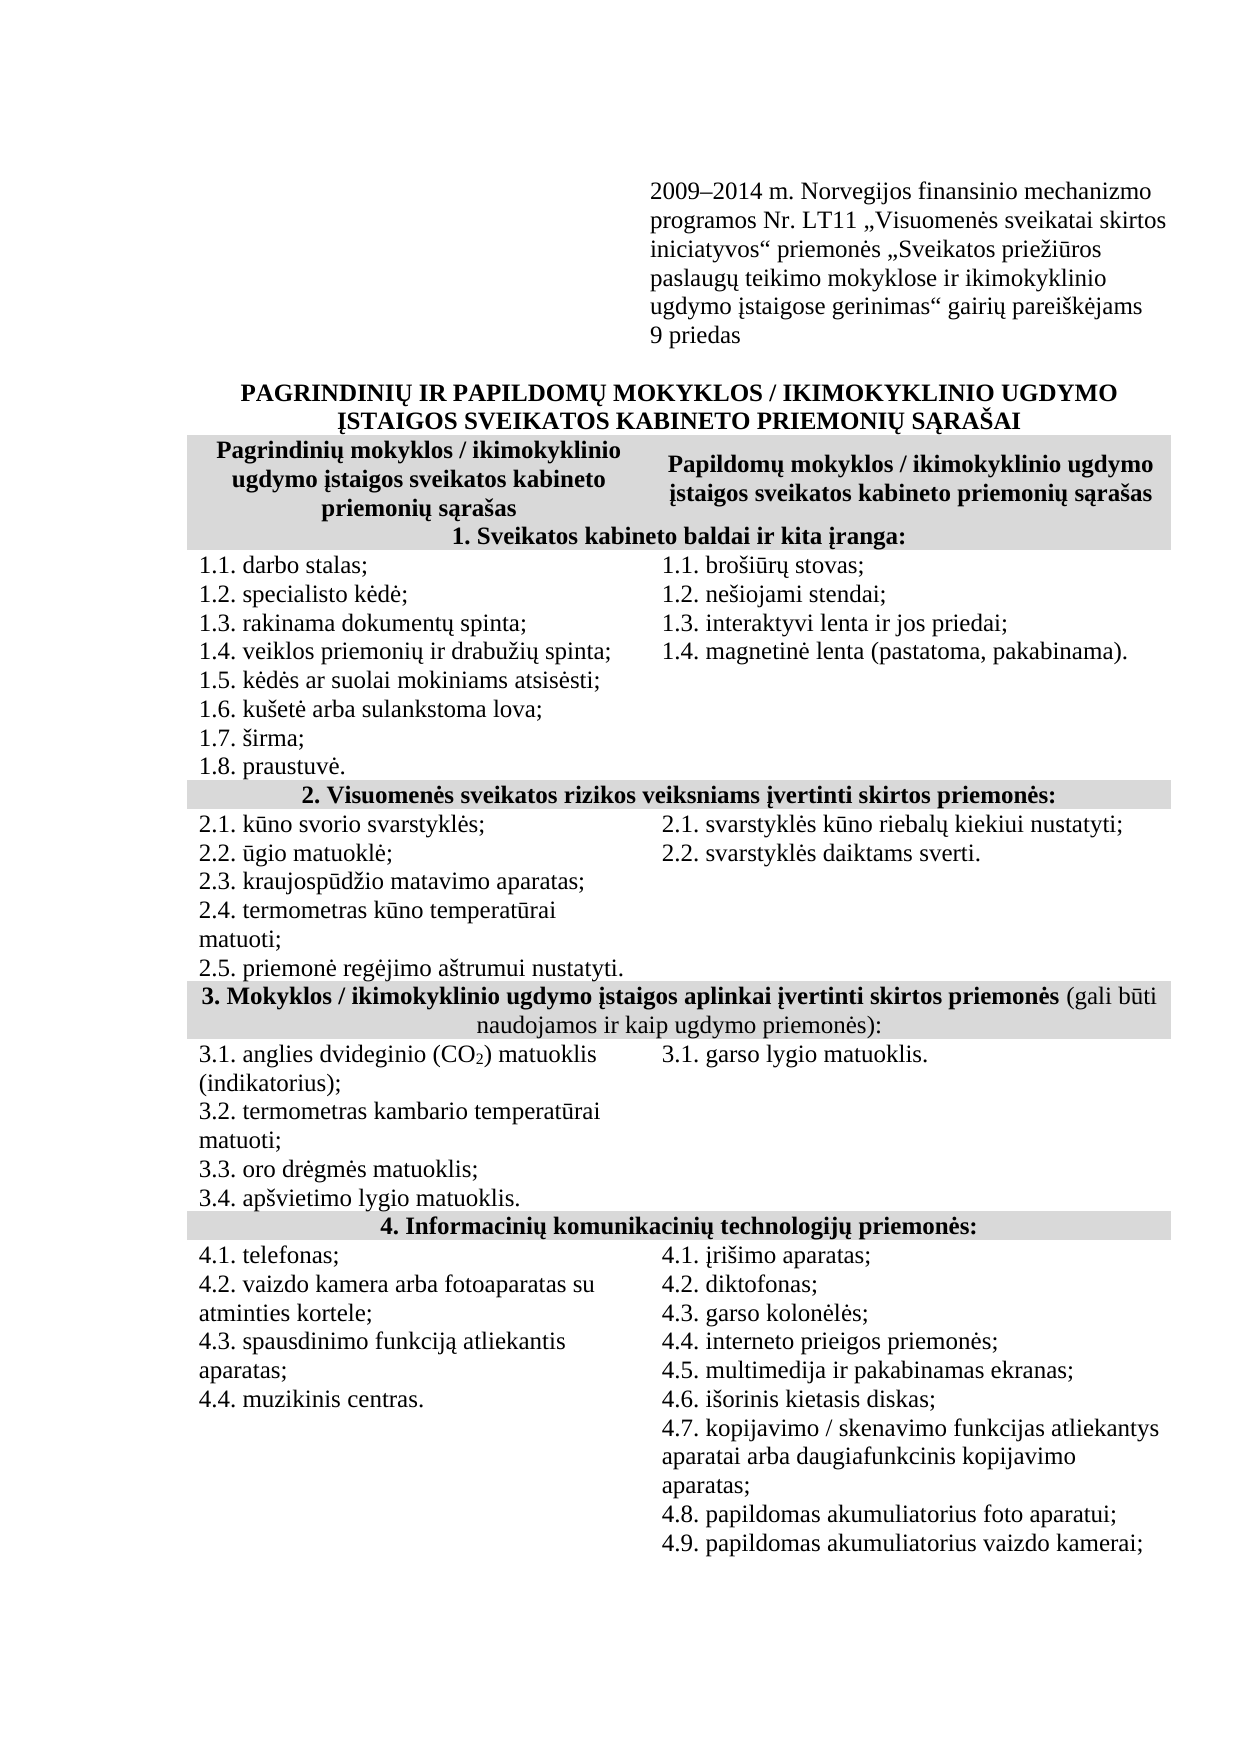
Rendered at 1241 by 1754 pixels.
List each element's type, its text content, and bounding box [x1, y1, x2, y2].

text 9 priedas [650, 320, 1181, 349]
table_cell 4.1. įrišimo aparatas; 4.2. diktofonas; 4.3. garso kolonėlės; 4.4. interneto prieigos priemonės; 4.5. multimedija ir pakabinamas ekranas; 4.6. išorinis kietasis diskas; 4.7. kopijavimo / skenavimo funkcijas atliekantys aparatai arba daugiafunkcinis kopijavimo aparatas; 4.8. papildomas akumuliatorius foto aparatui; 4.9. papildomas akumuliatorius vaizdo kamerai; [650, 1240, 1171, 1556]
table_cell 3.1. garso lygio matuoklis. [650, 1039, 1171, 1211]
table_cell 4.1. telefonas; 4.2. vaizdo kamera arba fotoaparatas su atminties kortele; 4.3. spausdinimo funkciją atliekantis aparatas; 4.4. muzikinis centras. [187, 1240, 650, 1556]
table_cell 1. Sveikatos kabineto baldai ir kita įranga: [187, 521, 1171, 550]
table_cell 2.1. svarstyklės kūno riebalų kiekiui nustatyti; 2.2. svarstyklės daiktams sverti. [650, 809, 1171, 981]
table_cell 2.1. kūno svorio svarstyklės; 2.2. ūgio matuoklė; 2.3. kraujospūdžio matavimo aparatas; 2.4. termometras kūno temperatūrai matuoti; 2.5. priemonė regėjimo aštrumui nustatyti. [187, 809, 650, 981]
table_cell 1.1. darbo stalas; 1.2. specialisto kėdė; 1.3. rakinama dokumentų spinta; 1.4. veiklos priemonių ir drabužių spinta; 1.5. kėdės ar suolai mokiniams atsisėsti; 1.6. kušetė arba sulankstoma lova; 1.7. širma; 1.8. praustuvė. [187, 550, 650, 780]
table_header Papildomų mokyklos / ikimokyklinio ugdymo įstaigos sveikatos kabineto priemonių sąrašas [650, 435, 1171, 521]
text PAGRINDINIŲ IR PAPILDOMŲ MOKYKLOS / IKIMOKYKLINIO UGDYMO ĮSTAIGOS SVEIKATOS KABINETO PRIEMONIŲ SĄRAŠAI [177, 378, 1181, 435]
table_cell 3. Mokyklos / ikimokyklinio ugdymo įstaigos aplinkai įvertinti skirtos priemonės (gali būti naudojamos ir kaip ugdymo priemonės): [187, 981, 1171, 1039]
table_cell 3.1. anglies dvideginio (CO2) matuoklis (indikatorius); 3.2. termometras kambario temperatūrai matuoti; 3.3. oro drėgmės matuoklis; 3.4. apšvietimo lygio matuoklis. [187, 1039, 650, 1211]
table_header Pagrindinių mokyklos / ikimokyklinio ugdymo įstaigos sveikatos kabineto priemonių sąrašas [187, 435, 650, 521]
table_cell 1.1. brošiūrų stovas; 1.2. nešiojami stendai; 1.3. interaktyvi lenta ir jos priedai; 1.4. magnetinė lenta (pastatoma, pakabinama). [650, 550, 1171, 780]
table_cell 4. Informacinių komunikacinių technologijų priemonės: [187, 1211, 1171, 1240]
table_cell 2. Visuomenės sveikatos rizikos veiksniams įvertinti skirtos priemonės: [187, 780, 1171, 809]
text 2009–2014 m. Norvegijos finansinio mechanizmo programos Nr. LT11 „Visuomenės sveikatai skirtos iniciatyvos“ priemonės „Sveikatos priežiūros paslaugų teikimo mokyklose ir ikimokyklinio ugdymo įstaigose gerinimas“ gairių pareiškėjams [650, 176, 1181, 320]
